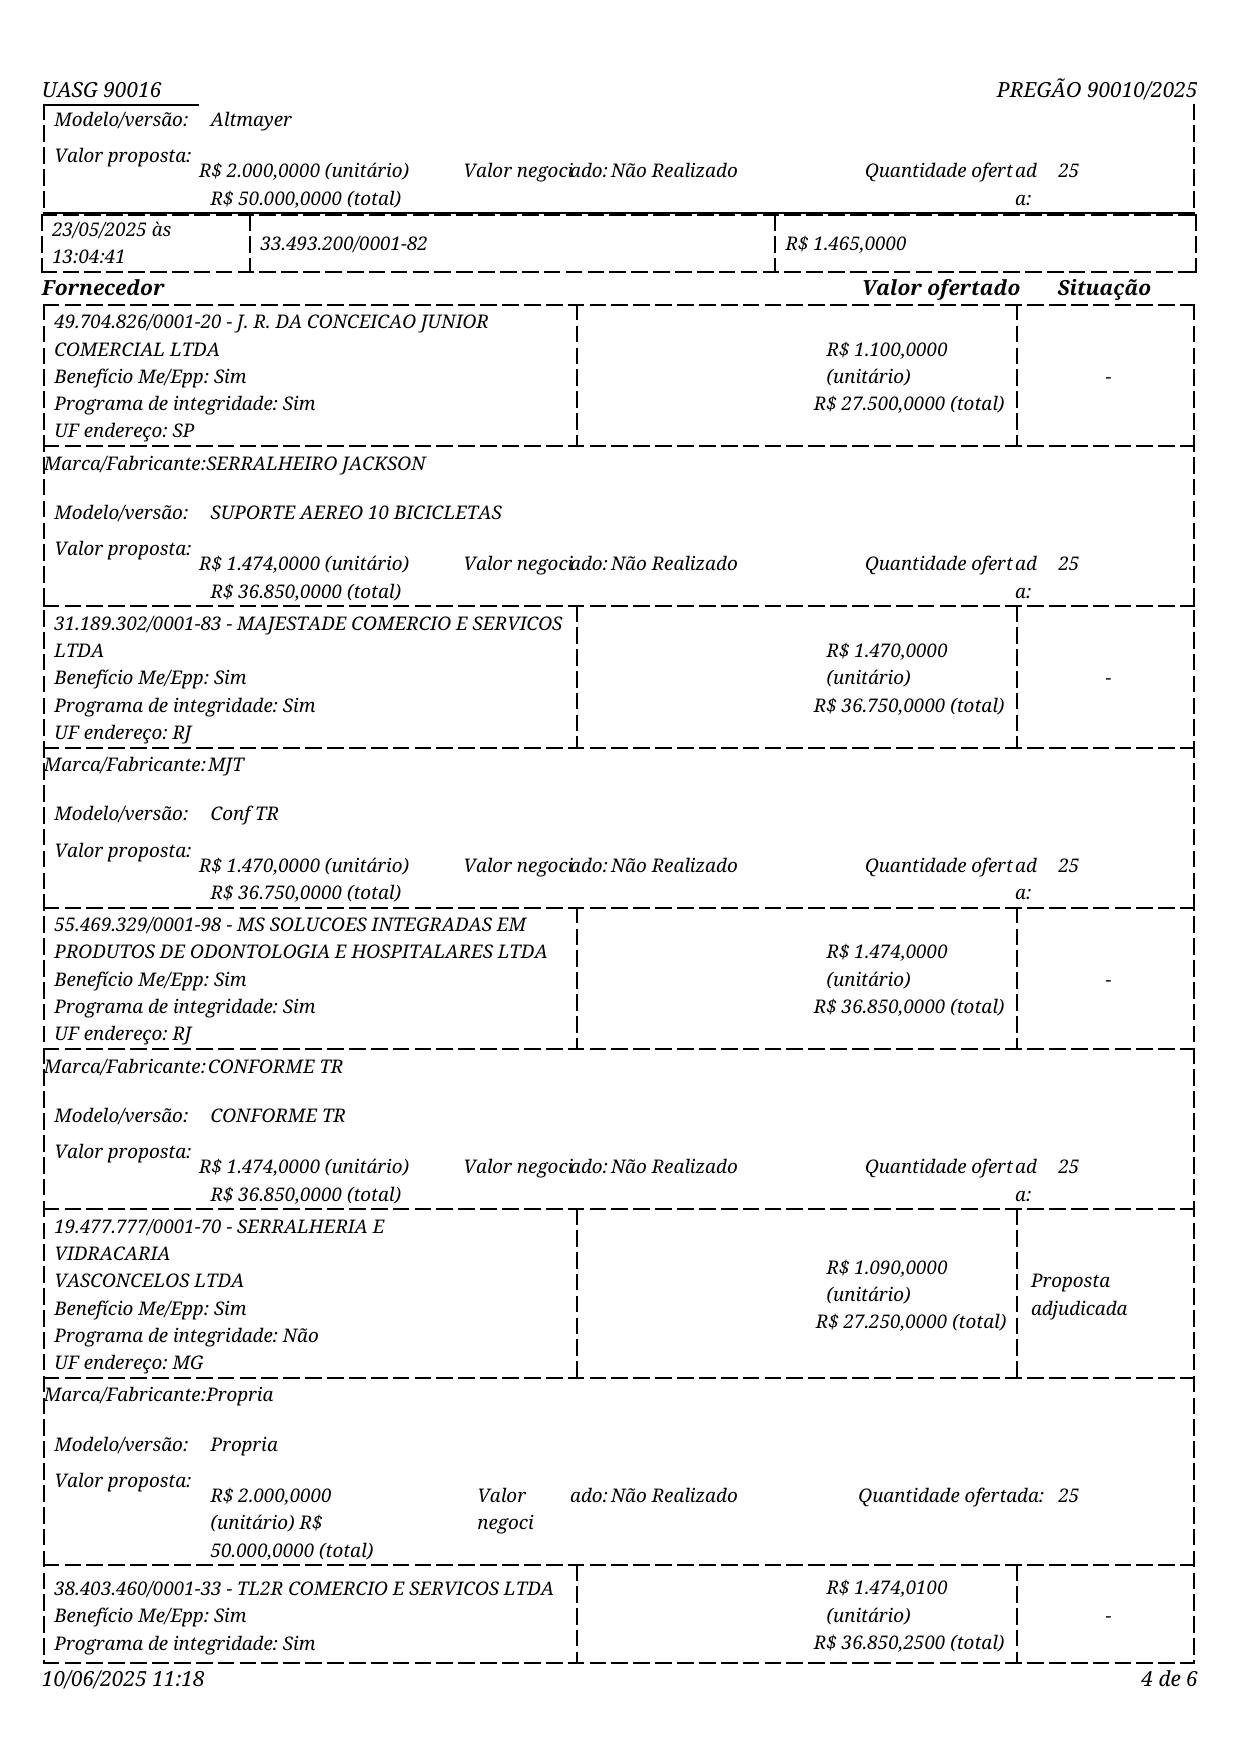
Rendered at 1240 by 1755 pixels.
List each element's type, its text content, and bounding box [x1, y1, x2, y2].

table_header 33.493.200/0001-82 [250, 214, 775, 271]
table_cell R$ 1.474,0000 (unitário) Valor negoci R$ 36.850,0000 (total) [199, 1149, 577, 1208]
table_cell ado: Não Realizado [577, 847, 787, 907]
table_cell [1017, 747, 1101, 798]
table_cell [577, 605, 787, 747]
table_header [577, 304, 787, 445]
table_cell [477, 1208, 577, 1377]
table_cell Valor negoci [477, 1478, 577, 1564]
table_cell 25 [1048, 1149, 1101, 1208]
table_cell [1017, 104, 1101, 153]
table_cell [577, 747, 787, 798]
table_cell [788, 496, 1017, 546]
table_cell [1101, 798, 1194, 847]
table_cell [788, 445, 1017, 496]
table_cell R$ 1.474,0000 (unitário) Valor negoci R$ 36.850,0000 (total) [199, 546, 577, 605]
table_cell [577, 907, 787, 1048]
table_cell 25 [1048, 847, 1101, 907]
table_cell ado: Não Realizado [577, 546, 787, 605]
table_cell Altmayer [199, 104, 577, 153]
table_cell R$ 1.474,0000 (unitário) R$ 36.850,0000 (total) [788, 907, 1017, 1048]
table_cell [577, 1208, 787, 1377]
table_header 49.704.826/0001-20 - J. R. DA CONCEICAO JUNIOR COMERCIAL LTDA Benefício Me/Epp: Sim Programa de integridade: Sim UF endereço: SP [44, 304, 577, 445]
table_cell [577, 1428, 787, 1477]
table_cell [1101, 496, 1194, 546]
table_cell Quantidade ofertada: [788, 1478, 1048, 1564]
table_cell 19.477.777/0001-70 - SERRALHERIA E VIDRACARIA VASCONCELOS LTDA Benefício Me/Epp: Sim Programa de integridade: Não UF endereço: MG [44, 1208, 477, 1377]
table_cell Modelo/versão: Valor proposta: [44, 106, 199, 212]
table_header - [1101, 304, 1194, 445]
table_cell [788, 747, 1017, 798]
table_cell [1017, 605, 1101, 747]
table_cell - [1101, 1564, 1194, 1662]
table_cell Marca/Fabricante: SERRALHEIRO JACKSON [44, 445, 577, 496]
table_cell [1101, 1048, 1194, 1099]
table_cell [1017, 496, 1101, 546]
table_cell ada: [1017, 1149, 1048, 1208]
table_cell [577, 496, 787, 546]
table_cell [577, 1377, 787, 1428]
table_cell 38.403.460/0001-33 - TL2R COMERCIO E SERVICOS LTDA Benefício Me/Epp: Sim Programa de integridade: Sim [44, 1564, 577, 1662]
table_cell Modelo/versão: Valor proposta: [44, 1099, 199, 1208]
table_cell [1101, 1099, 1194, 1149]
table_cell Conf TR [199, 798, 577, 847]
table_cell [1017, 907, 1101, 1048]
table_cell Quantidade ofert [826, 153, 1017, 212]
table_cell Modelo/versão: Valor proposta: [44, 1428, 199, 1564]
table_cell [1017, 798, 1101, 847]
table_cell [1017, 1099, 1101, 1149]
table_cell [1101, 445, 1194, 496]
table_header 23/05/2025 às 13:04:41 [42, 214, 250, 271]
table_cell SUPORTE AEREO 10 BICICLETAS [199, 496, 577, 546]
table_cell 31.189.302/0001-83 - MAJESTADE COMERCIO E SERVICOS LTDA Benefício Me/Epp: Sim Programa de integridade: Sim UF endereço: RJ [44, 605, 577, 747]
table_cell Marca/Fabricante: MJT [44, 747, 577, 798]
table_cell [577, 1099, 787, 1149]
table_cell [1017, 1048, 1101, 1099]
table_cell Marca/Fabricante: Propria [44, 1377, 477, 1428]
table_cell 25 [1048, 546, 1101, 605]
table_cell [477, 1377, 577, 1428]
table_cell - [1101, 907, 1194, 1048]
table_cell [1101, 104, 1194, 153]
table_cell R$ 1.090,0000 (unitário) R$ 27.250,0000 (total) [788, 1208, 1017, 1377]
table_cell [1101, 1149, 1194, 1208]
table_cell Quantidade ofert [788, 1149, 1017, 1208]
table_cell [577, 1564, 787, 1662]
table_cell R$ 1.474,0100 (unitário) R$ 36.850,2500 (total) [788, 1564, 1017, 1662]
table_cell [788, 1099, 1017, 1149]
table_cell ada: [1017, 847, 1048, 907]
table_cell - [1101, 605, 1194, 747]
table_cell Propria [199, 1428, 477, 1477]
table_cell [577, 798, 787, 847]
table_cell [477, 1428, 577, 1477]
table_cell 55.469.329/0001-98 - MS SOLUCOES INTEGRADAS EM PRODUTOS DE ODONTOLOGIA E HOSPITALARES LTDA Benefício Me/Epp: Sim Programa de integridade: Sim UF endereço: RJ [44, 907, 577, 1048]
table_cell [788, 1428, 1194, 1477]
table_cell [577, 1048, 787, 1099]
table_cell Modelo/versão: Valor proposta: [44, 798, 199, 907]
table_cell [1017, 445, 1101, 496]
table_cell Modelo/versão: Valor proposta: [44, 496, 199, 605]
table_cell [1101, 847, 1194, 907]
table_cell [788, 1048, 1017, 1099]
table_header R$ 1.100,0000 (unitário) R$ 27.500,0000 (total) [788, 304, 1017, 445]
table_cell ada: [1017, 546, 1048, 605]
table_header [1017, 304, 1101, 445]
table_cell 25 [1048, 1478, 1194, 1564]
table_cell [1101, 747, 1194, 798]
table_header R$ 1.465,0000 [775, 214, 1196, 271]
table_cell R$ 1.470,0000 (unitário) Valor negoci R$ 36.750,0000 (total) [199, 847, 577, 907]
table_cell R$ 1.470,0000 (unitário) R$ 36.750,0000 (total) [788, 605, 1017, 747]
table_cell [788, 1377, 1194, 1428]
table_cell R$ 2.000,0000 (unitário) R$ 50.000,0000 (total) [199, 1478, 477, 1564]
table_cell ada: [1017, 153, 1048, 212]
table_cell Proposta adjudicada [1017, 1208, 1194, 1377]
table_cell [1101, 153, 1194, 212]
table_cell Marca/Fabricante: CONFORME TR [44, 1048, 577, 1099]
table_cell ado: Não Realizado [577, 153, 826, 212]
text Fornecedor Valor ofertado Situação [42, 273, 1200, 301]
table_cell Quantidade ofert [788, 546, 1017, 605]
table_cell R$ 2.000,0000 (unitário) Valor negoci R$ 50.000,0000 (total) [199, 153, 577, 212]
table_cell [577, 104, 826, 153]
table_cell [577, 445, 787, 496]
table_cell Quantidade ofert [788, 847, 1017, 907]
table_cell ado: Não Realizado [577, 1478, 787, 1564]
table_cell ado: Não Realizado [577, 1149, 787, 1208]
table_cell [826, 104, 1017, 153]
table_cell 25 [1048, 153, 1101, 212]
table_cell CONFORME TR [199, 1099, 577, 1149]
table_cell [1101, 546, 1194, 605]
table_cell [1017, 1564, 1101, 1662]
table_cell [788, 798, 1017, 847]
